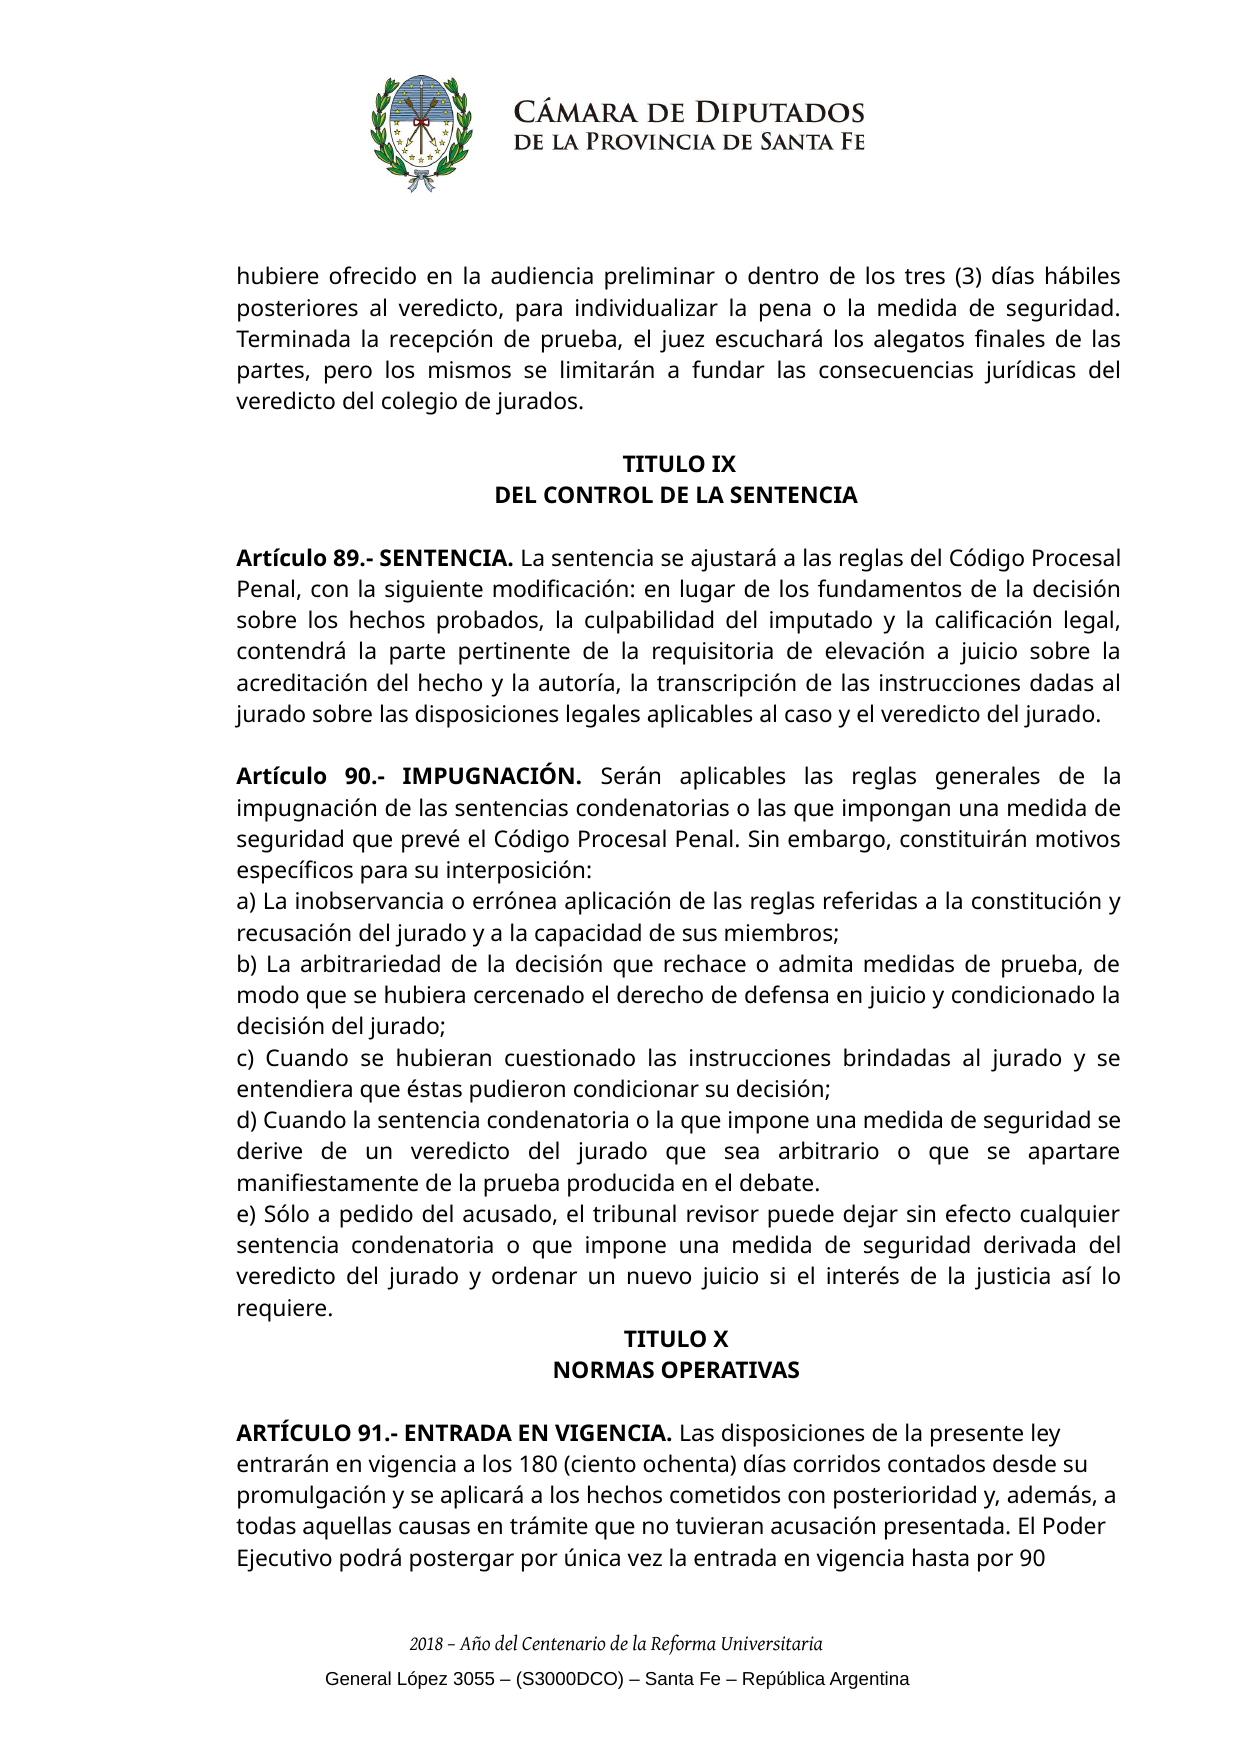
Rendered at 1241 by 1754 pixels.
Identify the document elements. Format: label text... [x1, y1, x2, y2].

text d) Cuando la sentencia condenatoria o la que impone una medida de seguridad se derive de un veredicto del jurado que sea arbitrario o que se apartare manifiestamente de la prueba producida en el debate. [236, 1104, 1122, 1198]
text TITULO X [236, 1323, 1122, 1354]
text NORMAS OPERATIVAS [236, 1354, 1122, 1385]
text e) Sólo a pedido del acusado, el tribunal revisor puede dejar sin efecto cualquier sentencia condenatoria o que impone una medida de seguridad derivada del veredicto del jurado y ordenar un nuevo juicio si el interés de la justicia así lo requiere. [236, 1198, 1122, 1323]
picture [370, 75, 865, 197]
text a) La inobservancia o errónea aplicación de las reglas referidas a la constitución y recusación del jurado y a la capacidad de sus miembros; [236, 885, 1122, 948]
text Artículo 90.- IMPUGNACIÓN. Serán aplicables las reglas generales de la impugnación de las sentencias condenatorias o las que impongan una medida de seguridad que prevé el Código Procesal Penal. Sin embargo, constituirán motivos específicos para su interposición: [236, 760, 1122, 885]
text TITULO IX [236, 448, 1122, 479]
text c) Cuando se hubieran cuestionado las instrucciones brindadas al jurado y se entendiera que éstas pudieron condicionar su decisión; [236, 1041, 1122, 1104]
text hubiere ofrecido en la audiencia preliminar o dentro de los tres (3) días hábiles posteriores al veredicto, para individualizar la pena o la medida de seguridad. Terminada la recepción de prueba, el juez escuchará los alegatos finales de las partes, pero los mismos se limitarán a fundar las consecuencias jurídicas del veredicto del colegio de jurados. [236, 260, 1122, 416]
text Artículo 89.- SENTENCIA. La sentencia se ajustará a las reglas del Código Procesal Penal, con la siguiente modificación: en lugar de los fundamentos de la decisión sobre los hechos probados, la culpabilidad del imputado y la calificación legal, contendrá la parte pertinente de la requisitoria de elevación a juicio sobre la acreditación del hecho y la autoría, la transcripción de las instrucciones dadas al jurado sobre las disposiciones legales aplicables al caso y el veredicto del jurado. [236, 541, 1122, 729]
text DEL CONTROL DE LA SENTENCIA [236, 479, 1122, 510]
text b) La arbitrariedad de la decisión que rechace o admita medidas de prueba, de modo que se hubiera cercenado el derecho de defensa en juicio y condicionado la decisión del jurado; [236, 948, 1122, 1041]
text ARTÍCULO 91.- ENTRADA EN VIGENCIA. Las disposiciones de la presente ley entrarán en vigencia a los 180 (ciento ochenta) días corridos contados desde su promulgación y se aplicará a los hechos cometidos con posterioridad y, además, a todas aquellas causas en trámite que no tuvieran acusación presentada. El Poder Ejecutivo podrá postergar por única vez la entrada en vigencia hasta por 90 [236, 1416, 1122, 1573]
